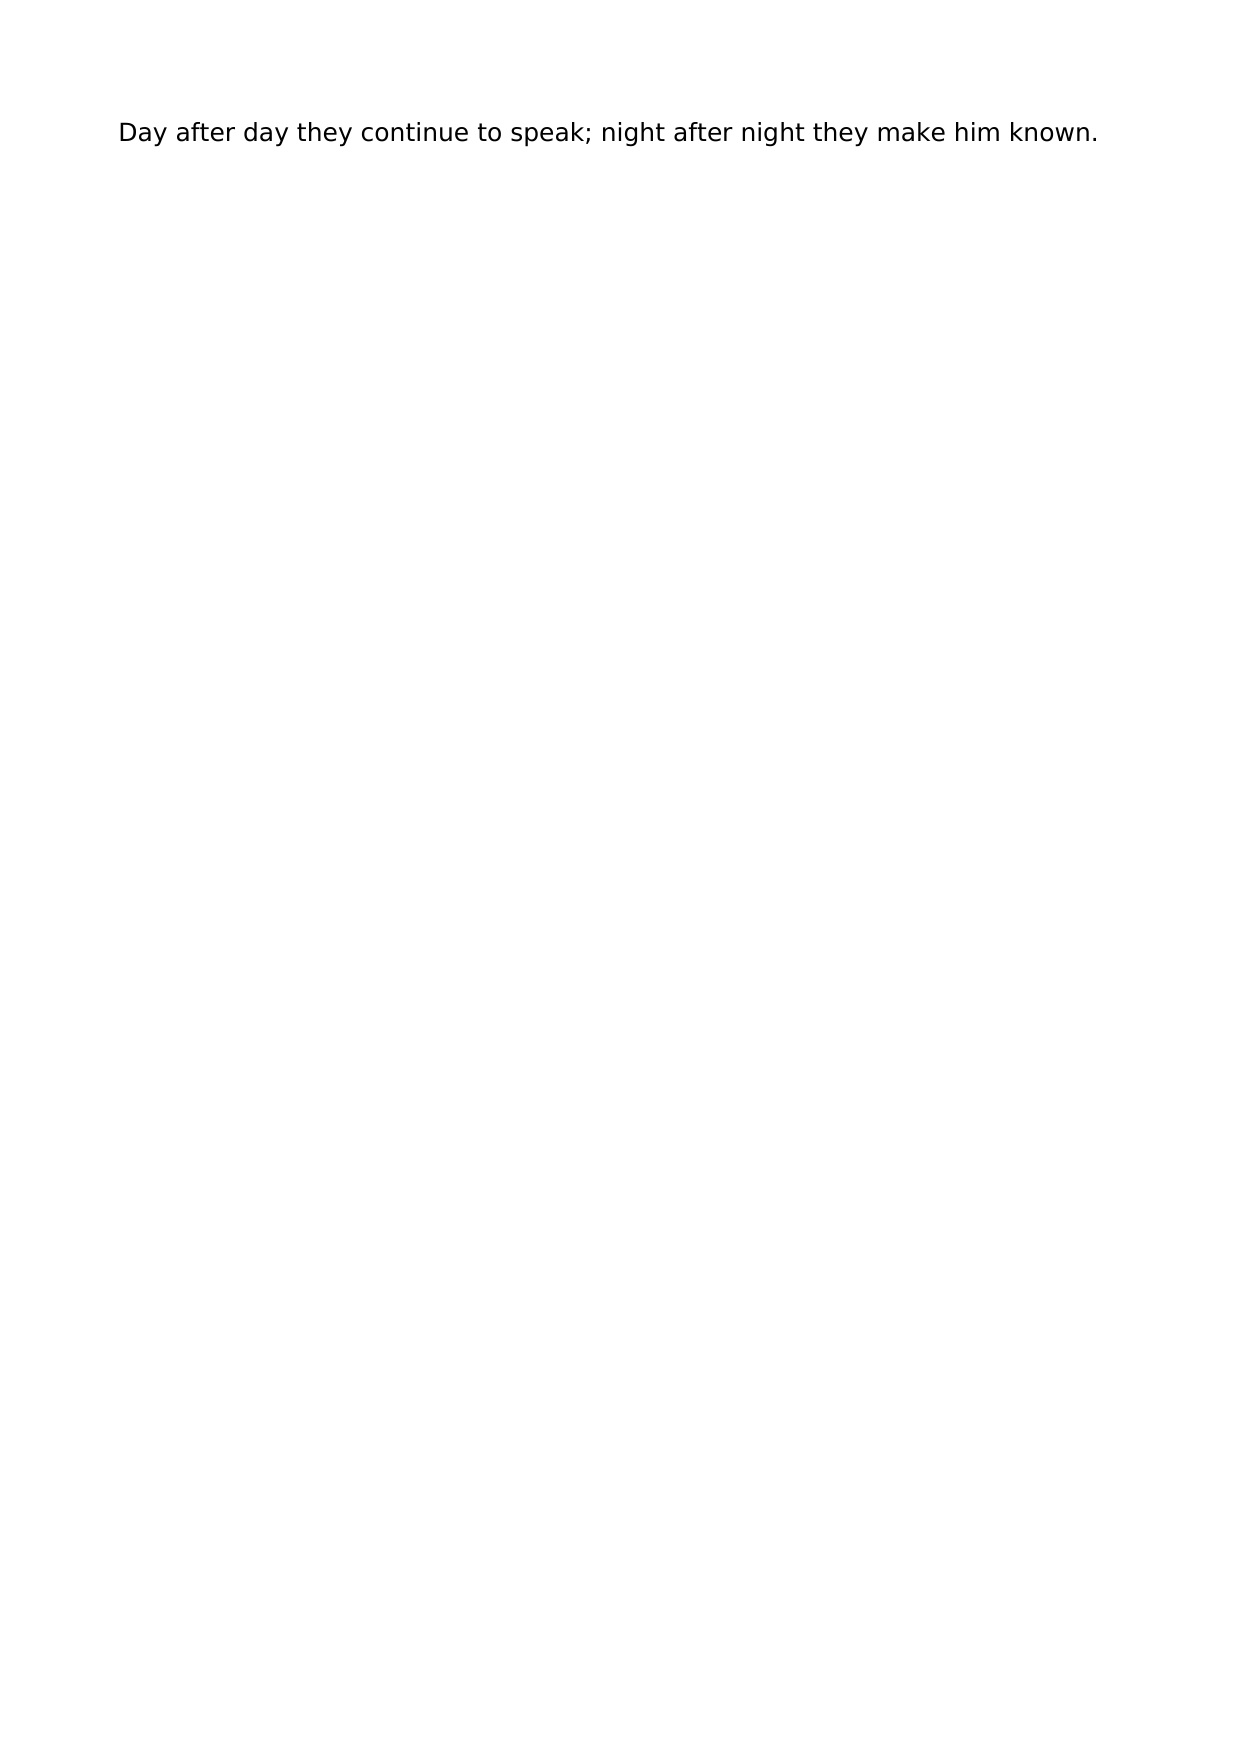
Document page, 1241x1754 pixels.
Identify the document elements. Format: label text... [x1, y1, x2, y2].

text Day after day they continue to speak; night after night they make him known. [118, 118, 1122, 147]
